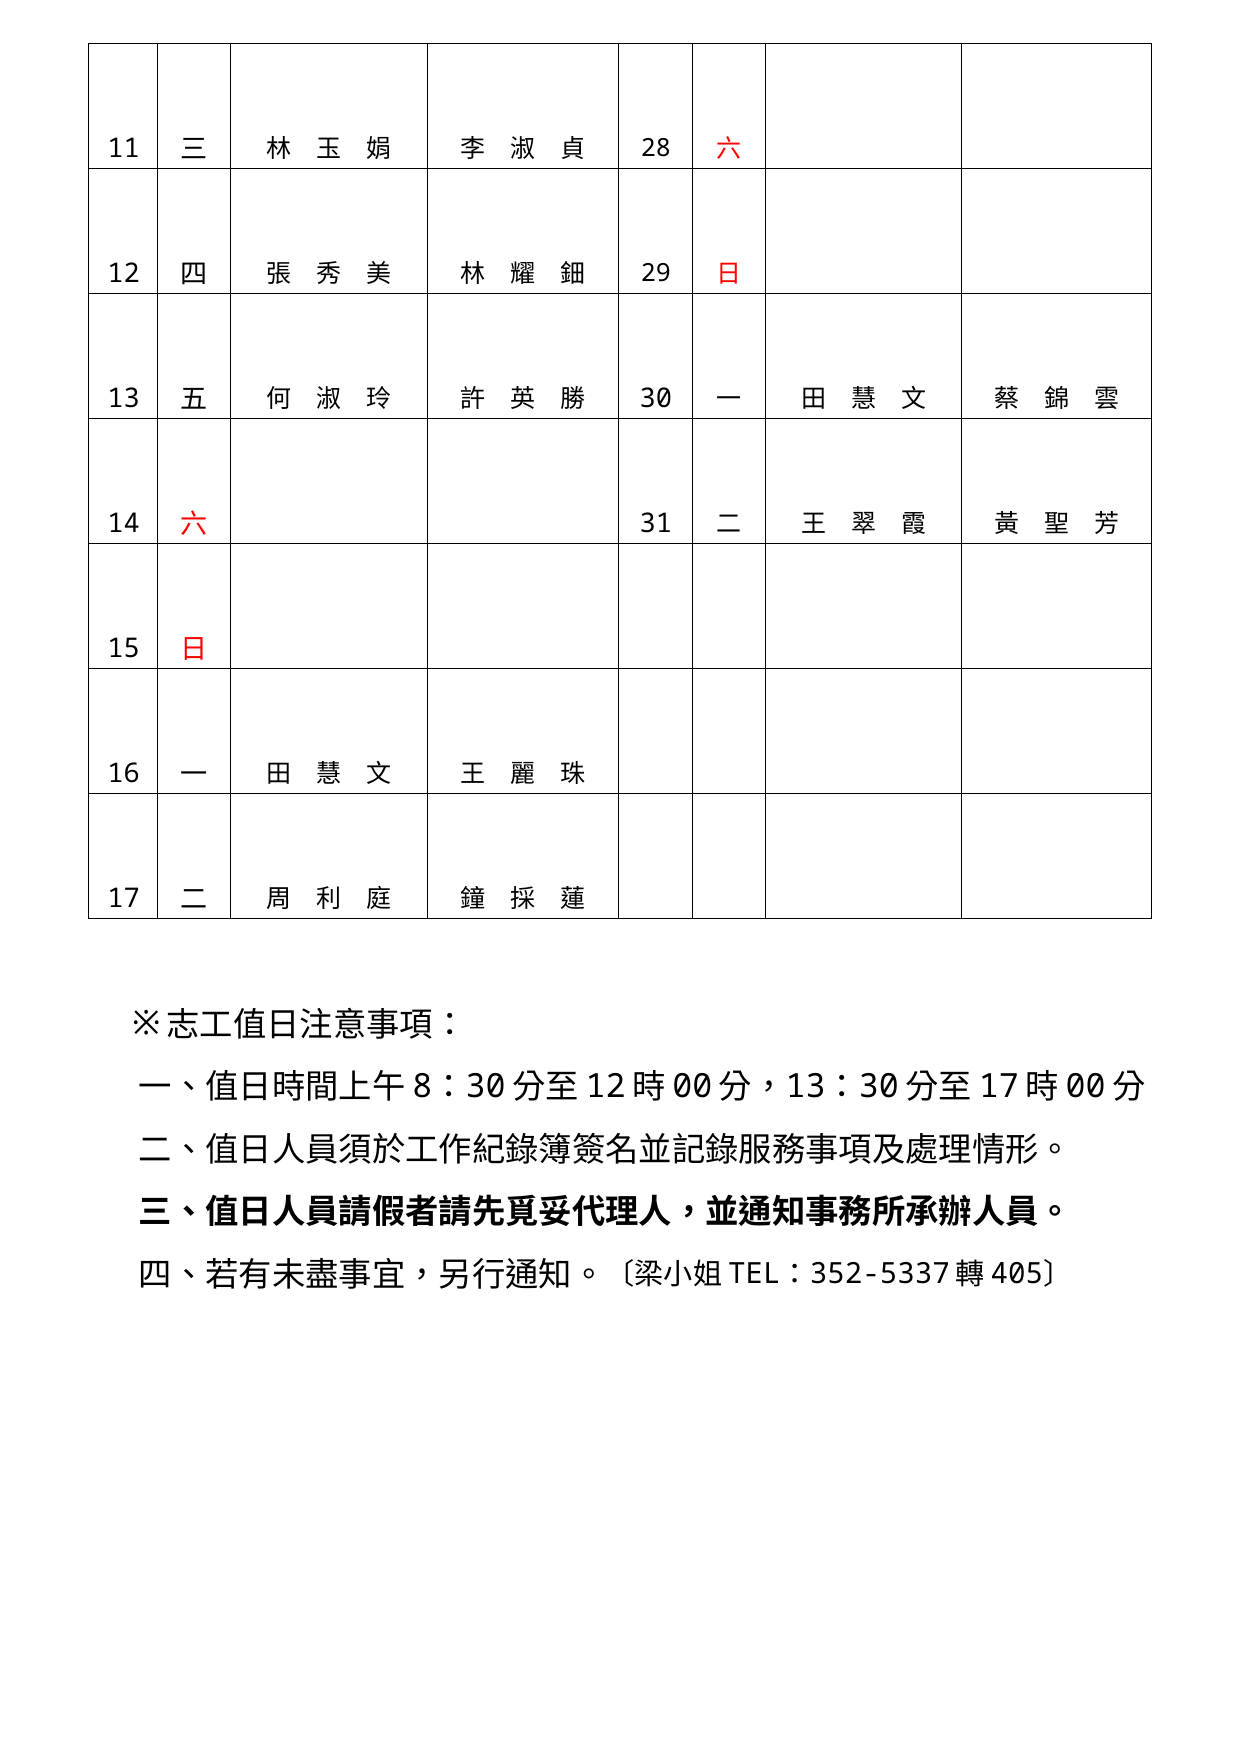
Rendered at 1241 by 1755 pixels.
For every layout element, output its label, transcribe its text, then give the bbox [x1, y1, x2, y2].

table_cell 四 [158, 169, 230, 293]
table_cell 28 [619, 44, 692, 168]
table_cell [962, 44, 1151, 168]
table_cell 一 [693, 294, 765, 418]
text 二、值日人員須於工作紀錄簿簽名並記錄服務事項及處理情形。 [139, 1105, 1152, 1168]
table_cell [231, 419, 427, 543]
table_cell 田 慧 文 [766, 294, 961, 418]
table_cell 二 [158, 794, 230, 918]
text ※志工值日注意事項： [126, 980, 1152, 1043]
table_cell 林 耀 鈿 [428, 169, 618, 293]
text 一、值日時間上午8：30分至12時00分，13：30分至17時00分 [139, 1043, 1152, 1105]
table_cell 鐘 採 蓮 [428, 794, 618, 918]
table_cell 14 [89, 419, 157, 543]
table_cell 17 [89, 794, 157, 918]
table_cell [962, 169, 1151, 293]
table_cell [693, 544, 765, 668]
table_cell 一 [158, 669, 230, 793]
table_cell [766, 669, 961, 793]
table_cell 日 [158, 544, 230, 668]
table_cell 黃 聖 芳 [962, 419, 1151, 543]
table_cell [619, 544, 692, 668]
table_cell 周 利 庭 [231, 794, 427, 918]
table_cell 11 [89, 44, 157, 168]
table_cell [766, 544, 961, 668]
table_cell 30 [619, 294, 692, 418]
table_cell [766, 794, 961, 918]
table_cell 12 [89, 169, 157, 293]
table_cell [428, 544, 618, 668]
table_cell 林 玉 娟 [231, 44, 427, 168]
table_cell 李 淑 貞 [428, 44, 618, 168]
table_cell 蔡 錦 雲 [962, 294, 1151, 418]
table_cell [231, 544, 427, 668]
text 四、若有未盡事宜，另行通知。〔梁小姐TEL：352-5337轉405〕 [89, 1230, 1152, 1293]
table_cell [693, 669, 765, 793]
table_cell 張 秀 美 [231, 169, 427, 293]
table_cell 許 英 勝 [428, 294, 618, 418]
table_cell 29 [619, 169, 692, 293]
table_cell 16 [89, 669, 157, 793]
table_cell 王 麗 珠 [428, 669, 618, 793]
table_cell [962, 794, 1151, 918]
table_cell 二 [693, 419, 765, 543]
table_cell 13 [89, 294, 157, 418]
table_cell 王 翠 霞 [766, 419, 961, 543]
table_cell 15 [89, 544, 157, 668]
table_cell [962, 544, 1151, 668]
table_cell 日 [693, 169, 765, 293]
table_cell [619, 669, 692, 793]
table_cell 田 慧 文 [231, 669, 427, 793]
table_cell [693, 794, 765, 918]
table_cell [766, 169, 961, 293]
table_cell [962, 669, 1151, 793]
table_cell [428, 419, 618, 543]
table_cell 三 [158, 44, 230, 168]
table_cell 六 [693, 44, 765, 168]
table_cell 五 [158, 294, 230, 418]
table_cell 六 [158, 419, 230, 543]
table_cell [766, 44, 961, 168]
table_cell 何 淑 玲 [231, 294, 427, 418]
table_cell 31 [619, 419, 692, 543]
table_cell [619, 794, 692, 918]
text 三、值日人員請假者請先覓妥代理人，並通知事務所承辦人員。 [139, 1168, 1152, 1230]
